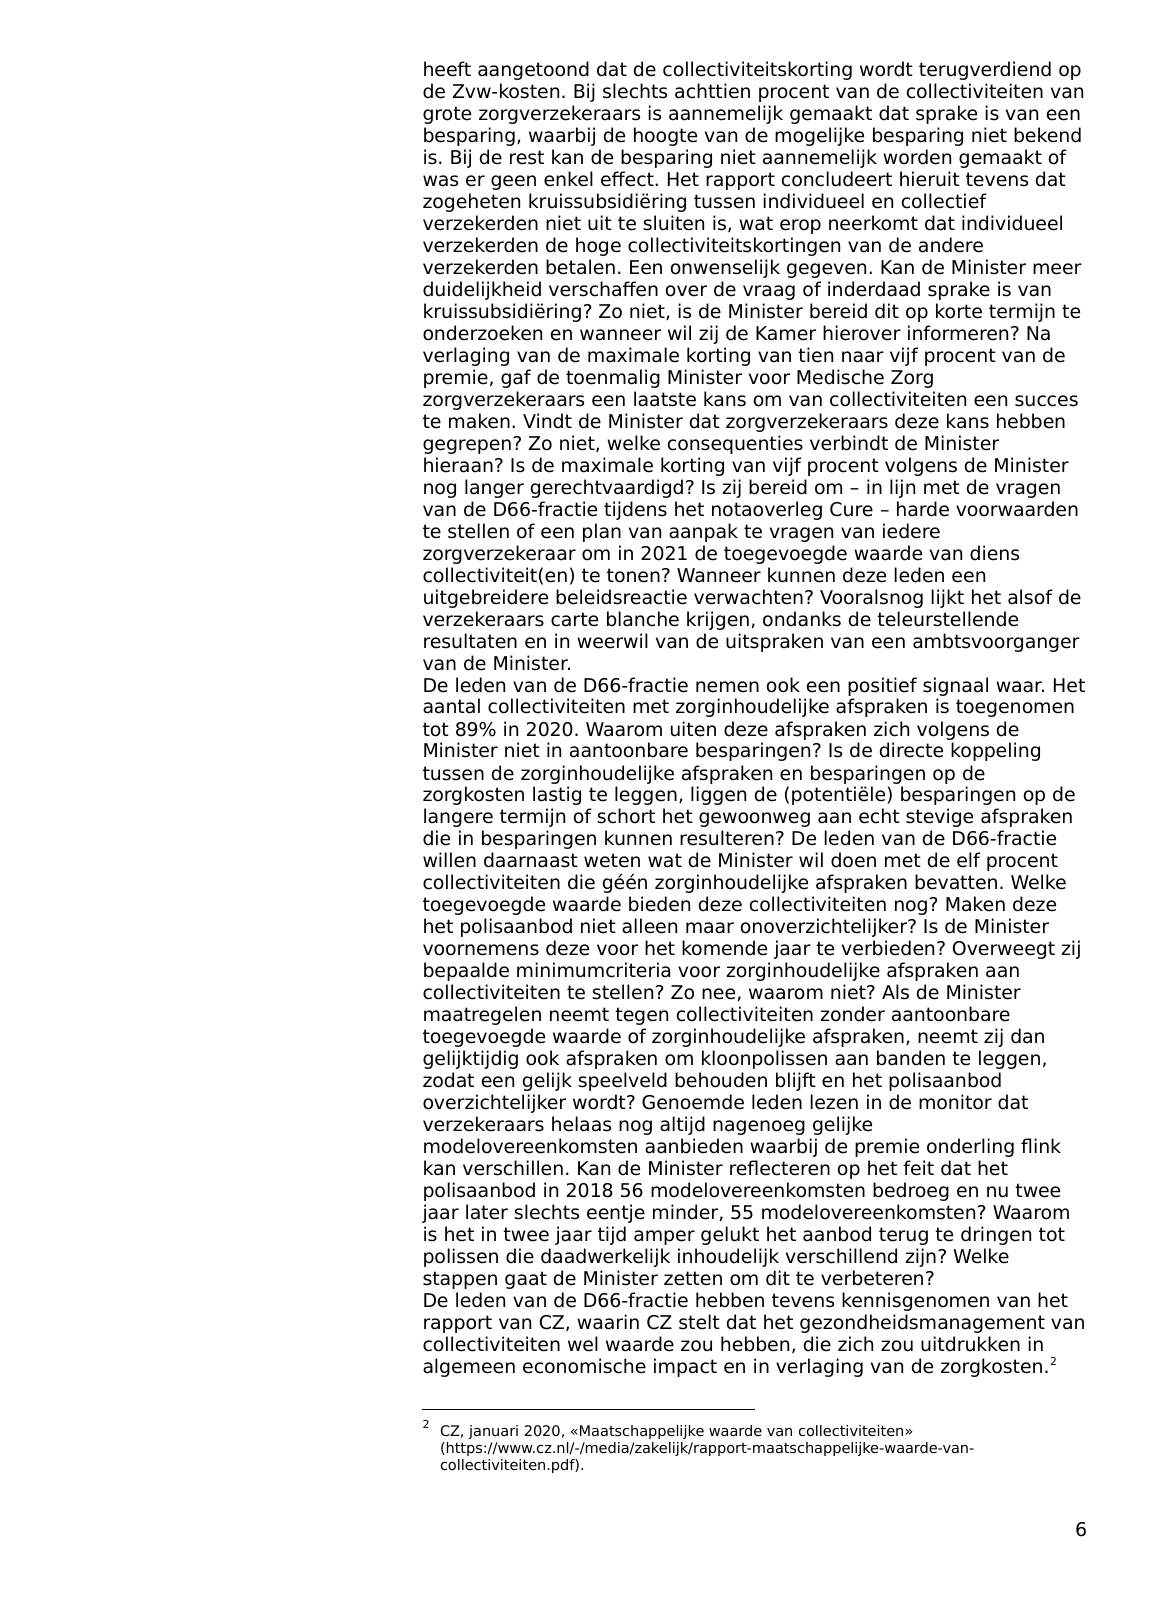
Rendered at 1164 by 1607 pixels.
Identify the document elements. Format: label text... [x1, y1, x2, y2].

text heeft aangetoond dat de collectiviteitskorting wordt terugverdiend op de Zvw-kosten. Bij slechts achttien procent van de collectiviteiten van grote zorgverzekeraars is aannemelijk gemaakt dat sprake is van een besparing, waarbij de hoogte van de mogelijke besparing niet bekend is. Bij de rest kan de besparing niet aannemelijk worden gemaakt of was er geen enkel effect. Het rapport concludeert hieruit tevens dat zogeheten kruissubsidiëring tussen individueel en collectief verzekerden niet uit te sluiten is, wat erop neerkomt dat individueel verzekerden de hoge collectiviteitskortingen van de andere verzekerden betalen. Een onwenselijk gegeven. Kan de Minister meer duidelijkheid verschaffen over de vraag of inderdaad sprake is van kruissubsidiëring? Zo niet, is de Minister bereid dit op korte termijn te onderzoeken en wanneer wil zij de Kamer hierover informeren? Na verlaging van de maximale korting van tien naar vijf procent van de premie, gaf de toenmalig Minister voor Medische Zorg zorgverzekeraars een laatste kans om van collectiviteiten een succes te maken. Vindt de Minister dat zorgverzekeraars deze kans hebben gegrepen? Zo niet, welke consequenties verbindt de Minister hieraan? Is de maximale korting van vijf procent volgens de Minister nog langer gerechtvaardigd? Is zij bereid om – in lijn met de vragen van de D66-fractie tijdens het notaoverleg Cure – harde voorwaarden te stellen of een plan van aanpak te vragen van iedere zorgverzekeraar om in 2021 de toegevoegde waarde van diens collectiviteit(en) te tonen? Wanneer kunnen deze leden een uitgebreidere beleidsreactie verwachten? Vooralsnog lijkt het alsof de verzekeraars carte blanche krijgen, ondanks de teleurstellende resultaten en in weerwil van de uitspraken van een ambtsvoorganger van de Minister. [422, 59, 1087, 674]
text CZ, januari 2020, «Maatschappelijke waarde van collectiviteiten» (https://www.cz.nl/-/media/zakelijk/rapport-maatschappelijke-waarde-van-collectiviteiten.pdf). [422, 1418, 1087, 1474]
text De leden van de D66-fractie nemen ook een positief signaal waar. Het aantal collectiviteiten met zorginhoudelijke afspraken is toegenomen tot 89% in 2020. Waarom uiten deze afspraken zich volgens de Minister niet in aantoonbare besparingen? Is de directe koppeling tussen de zorginhoudelijke afspraken en besparingen op de zorgkosten lastig te leggen, liggen de (potentiële) besparingen op de langere termijn of schort het gewoonweg aan echt stevige afspraken die in besparingen kunnen resulteren? De leden van de D66-fractie willen daarnaast weten wat de Minister wil doen met de elf procent collectiviteiten die géén zorginhoudelijke afspraken bevatten. Welke toegevoegde waarde bieden deze collectiviteiten nog? Maken deze het polisaanbod niet alleen maar onoverzichtelijker? Is de Minister voornemens deze voor het komende jaar te verbieden? Overweegt zij bepaalde minimumcriteria voor zorginhoudelijke afspraken aan collectiviteiten te stellen? Zo nee, waarom niet? Als de Minister maatregelen neemt tegen collectiviteiten zonder aantoonbare toegevoegde waarde of zorginhoudelijke afspraken, neemt zij dan gelijktijdig ook afspraken om kloonpolissen aan banden te leggen, zodat een gelijk speelveld behouden blijft en het polisaanbod overzichtelijker wordt? Genoemde leden lezen in de monitor dat verzekeraars helaas nog altijd nagenoeg gelijke modelovereenkomsten aanbieden waarbij de premie onderling flink kan verschillen. Kan de Minister reflecteren op het feit dat het polisaanbod in 2018 56 modelovereenkomsten bedroeg en nu twee jaar later slechts eentje minder, 55 modelovereenkomsten? Waarom is het in twee jaar tijd amper gelukt het aanbod terug te dringen tot polissen die daadwerkelijk inhoudelijk verschillend zijn? Welke stappen gaat de Minister zetten om dit te verbeteren? [422, 674, 1087, 1290]
text De leden van de D66-fractie hebben tevens kennisgenomen van het rapport van CZ, waarin CZ stelt dat het gezondheidsmanagement van collectiviteiten wel waarde zou hebben, die zich zou uitdrukken in algemeen economische impact en in verlaging van de zorgkosten. Kan de Minister ingaan op de uitkomsten van het onderzoek van CZ? Vindt zij deze betrouwbaar? Wat vindt de Minister van de gekozen methodiek, het rekenmodel en de Social Return on Investment (SROI)? Hoe komt het dat de resultaten dusdanig afwijken van de Monitor Polisaanbod 2020? Kan de Minister een vergelijking trekken tussen beide beoordelingskaders? Hoe kan de Minister ook de maatschappelijke meerwaarde meenemen in de eigen berekeningen? [422, 1290, 1087, 1378]
